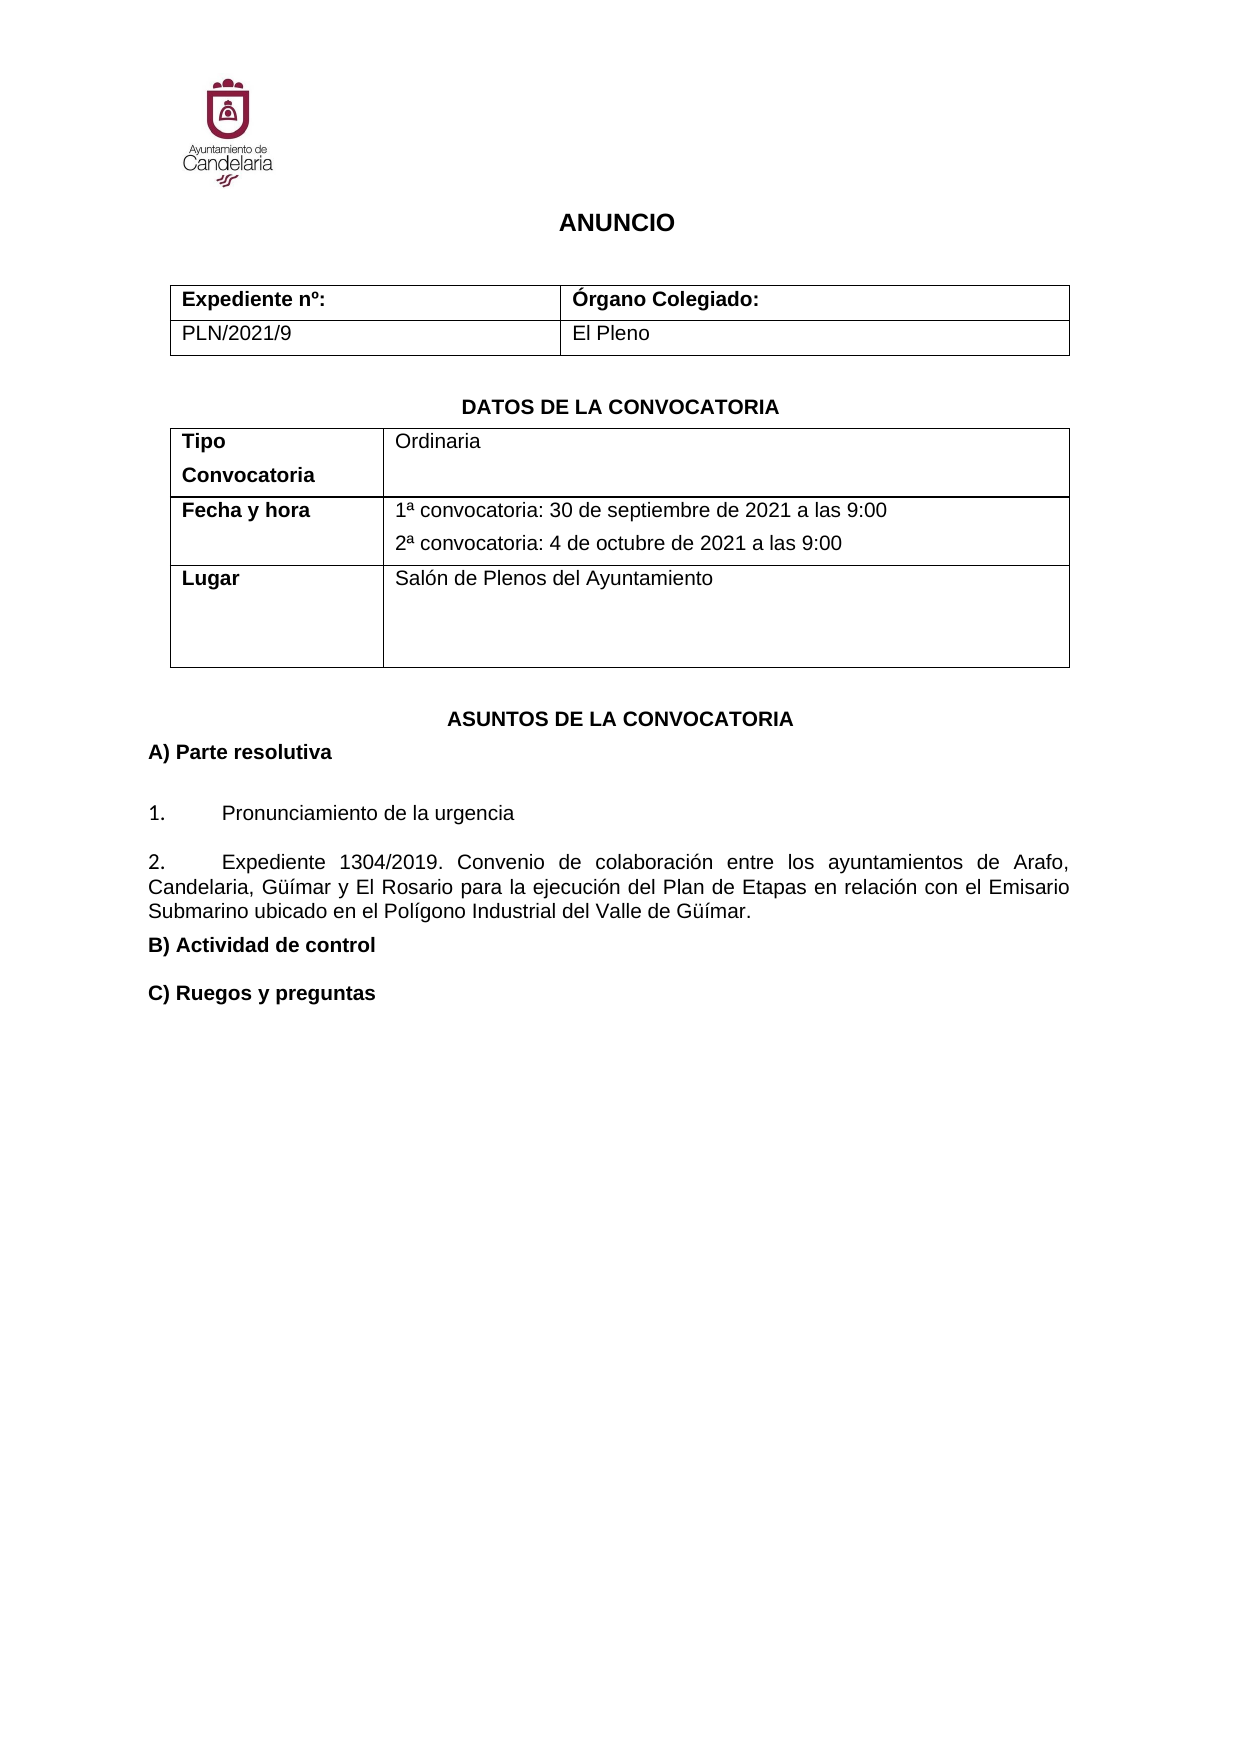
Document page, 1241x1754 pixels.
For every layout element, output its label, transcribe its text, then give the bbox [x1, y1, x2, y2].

list Pronunciamiento de la urgencia [148, 798, 1071, 826]
text A) Parte resolutiva [148, 740, 1071, 764]
text B) Actividad de control [148, 933, 1071, 957]
table_cell El Pleno [561, 321, 1069, 355]
table_header Expediente nº: [171, 286, 560, 320]
table_header Tipo Convocatoria [171, 429, 383, 496]
table_cell Lugar [171, 566, 383, 667]
table_header Órgano Colegiado: [561, 286, 1069, 320]
table_cell PLN/2021/9 [171, 321, 560, 355]
table_cell 1ª convocatoria: 30 de septiembre de 2021 a las 9:00 2ª convocatoria: 4 de octubre de 2021 a las 9:00 [384, 498, 1069, 565]
table_cell Salón de Plenos del Ayuntamiento [384, 566, 1069, 667]
text DATOS DE LA CONVOCATORIA [170, 394, 1071, 418]
list Expediente 1304/2019. Convenio de colaboración entre los ayuntamientos de Arafo, Candelaria, Güímar y El Rosario para la ejecución del Plan de Etapas en relación con el Emisario Submarino ubicado en el Polígono Industrial del Valle de Güímar. [148, 847, 1071, 923]
text ANUNCIO [170, 208, 1071, 237]
table_header Ordinaria [384, 429, 1069, 496]
text ASUNTOS DE LA CONVOCATORIA [170, 706, 1071, 730]
table_cell Fecha y hora [171, 498, 383, 565]
text C) Ruegos y preguntas [148, 981, 1071, 1004]
